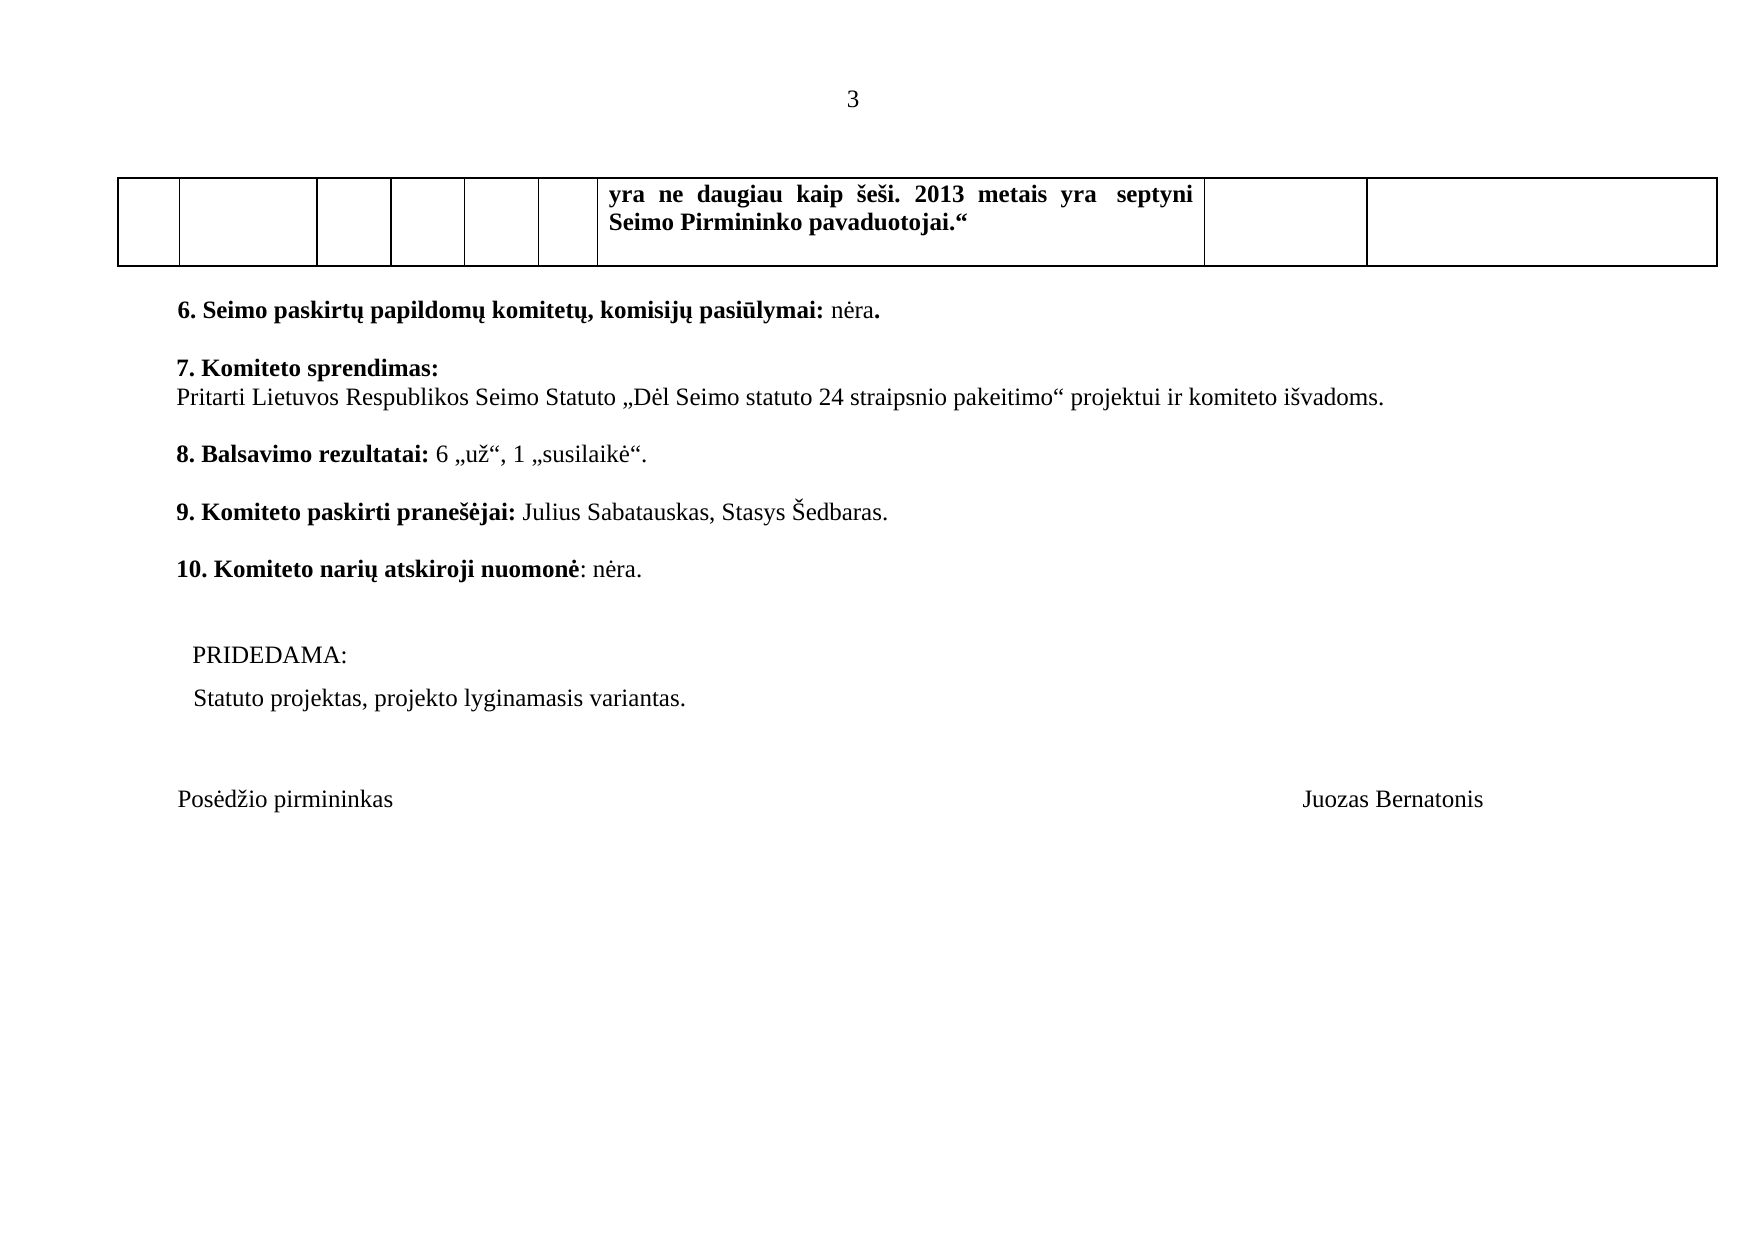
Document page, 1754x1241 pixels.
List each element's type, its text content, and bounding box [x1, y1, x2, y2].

text Posėdžio pirmininkas Juozas Bernatonis [177, 784, 1698, 813]
table_cell yra ne daugiau kaip šeši. 2013 metais yra septyni Seimo Pirmininko pavaduotojai.“ [598, 179, 1204, 265]
table_cell [119, 179, 179, 265]
table_cell [180, 179, 316, 265]
table_cell [1368, 179, 1716, 265]
table_cell [465, 179, 538, 265]
text 10. Komiteto narių atskiroji nuomonė: nėra. [118, 554, 1587, 583]
text Statuto projektas, projekto lyginamasis variantas. [118, 683, 1587, 712]
table_cell [318, 179, 390, 265]
table_cell [392, 179, 464, 265]
text PRIDEDAMA: [192, 640, 1587, 669]
table_cell [539, 179, 597, 265]
text Pritarti Lietuvos Respublikos Seimo Statuto „Dėl Seimo statuto 24 straipsnio pakeitimo“ projektui ir komiteto išvadoms. [118, 382, 1587, 410]
text 7. Komiteto sprendimas: [118, 353, 1587, 382]
table_cell [1205, 179, 1366, 265]
text 6. Seimo paskirtų papildomų komitetų, komisijų pasiūlymai: nėra. [118, 295, 1587, 324]
text 9. Komiteto paskirti pranešėjai: Julius Sabatauskas, Stasys Šedbaras. [118, 497, 1587, 525]
text 8. Balsavimo rezultatai: 6 „už“, 1 „susilaikė“. [118, 439, 1587, 468]
